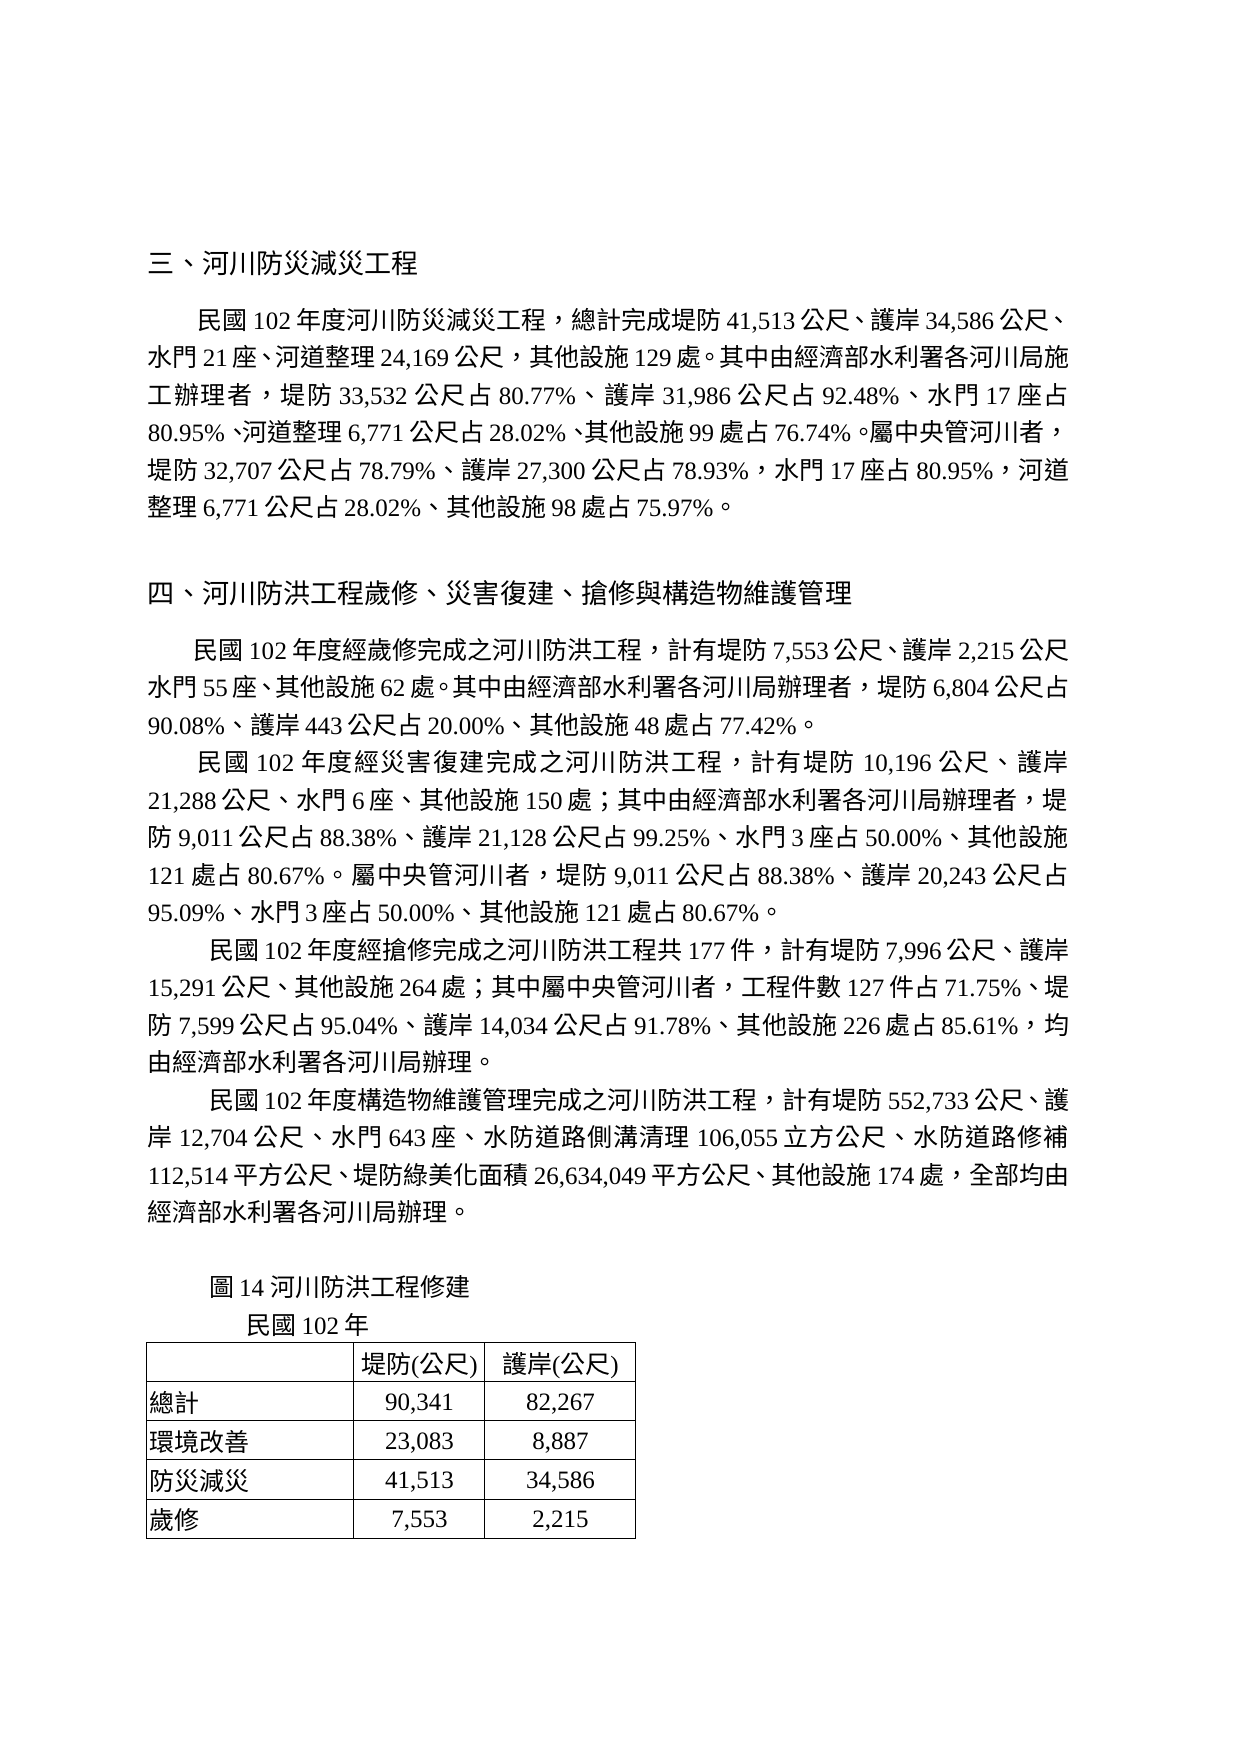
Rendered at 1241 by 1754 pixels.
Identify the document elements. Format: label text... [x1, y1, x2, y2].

table_header 護岸(公尺) [485, 1343, 635, 1381]
table_cell 歲修 [147, 1500, 353, 1537]
table_header [147, 1343, 353, 1381]
table_cell 34,586 [485, 1460, 635, 1498]
text 民國102年度構造物維護管理完成之河川防洪工程，計有堤防552,733公尺、護岸12,704公尺、水門643座、水防道路側溝清理106,055立方公尺、水防道路修補112,514平方公尺、堤防綠美化面積26,634,049平方公尺、其他設施174處，全部均由經濟部水利署各河川局辦理。 [148, 1080, 1069, 1230]
table_cell 8,887 [485, 1421, 635, 1459]
text 民國102年度河川防災減災工程，總計完成堤防41,513公尺、護岸34,586公尺、水門21座、河道整理24,169公尺，其他設施129處。其中由經濟部水利署各河川局施工辦理者，堤防33,532公尺占80.77%、護岸31,986公尺占92.48%、水門17座占80.95%、河道整理6,771公尺占28.02%、其他設施99處占76.74%。屬中央管河川者，堤防32,707公尺占78.79%、護岸27,300公尺占78.93%，水門17座占80.95%，河道整理6,771公尺占28.02%、其他設施98處占75.97%。 [148, 300, 1069, 525]
table_header 堤防(公尺) [354, 1343, 484, 1381]
text 四、河川防洪工程歲修、災害復建、搶修與構造物維護管理 [148, 555, 1069, 630]
text 民國102年度經災害復建完成之河川防洪工程，計有堤防10,196公尺、護岸21,288公尺、水門6座、其他設施150處；其中由經濟部水利署各河川局辦理者，堤防9,011公尺占88.38%、護岸21,128公尺占99.25%、水門3座占50.00%、其他設施121處占80.67%。屬中央管河川者，堤防9,011公尺占88.38%、護岸20,243公尺占95.09%、水門3座占50.00%、其他設施121處占80.67%。 [148, 742, 1069, 930]
table_cell 2,215 [485, 1500, 635, 1537]
text 圖14 河川防洪工程修建 [148, 1267, 1069, 1305]
table_cell 90,341 [354, 1382, 484, 1420]
table_cell 防災減災 [147, 1460, 353, 1498]
text 民國102年度經歲修完成之河川防洪工程，計有堤防7,553公尺、護岸2,215公尺、水門55座、其他設施62處。其中由經濟部水利署各河川局辦理者，堤防6,804公尺占90.08%、護岸443公尺占20.00%、其他設施48處占77.42%。 [148, 630, 1069, 742]
text 民國102年度經搶修完成之河川防洪工程共177件，計有堤防7,996公尺、護岸15,291公尺、其他設施264處；其中屬中央管河川者，工程件數127件占71.75%、堤防7,599公尺占95.04%、護岸14,034公尺占91.78%、其他設施226處占85.61%，均 由經濟部水利署各河川局辦理。 [148, 930, 1069, 1080]
table_cell 總計 [147, 1382, 353, 1420]
table_cell 82,267 [485, 1382, 635, 1420]
table_cell 41,513 [354, 1460, 484, 1498]
table_cell 環境改善 [147, 1421, 353, 1459]
text 三、河川防災減災工程 [148, 225, 1069, 300]
table_cell 23,083 [354, 1421, 484, 1459]
text 民國102年 [148, 1305, 1069, 1342]
table_cell 7,553 [354, 1500, 484, 1537]
